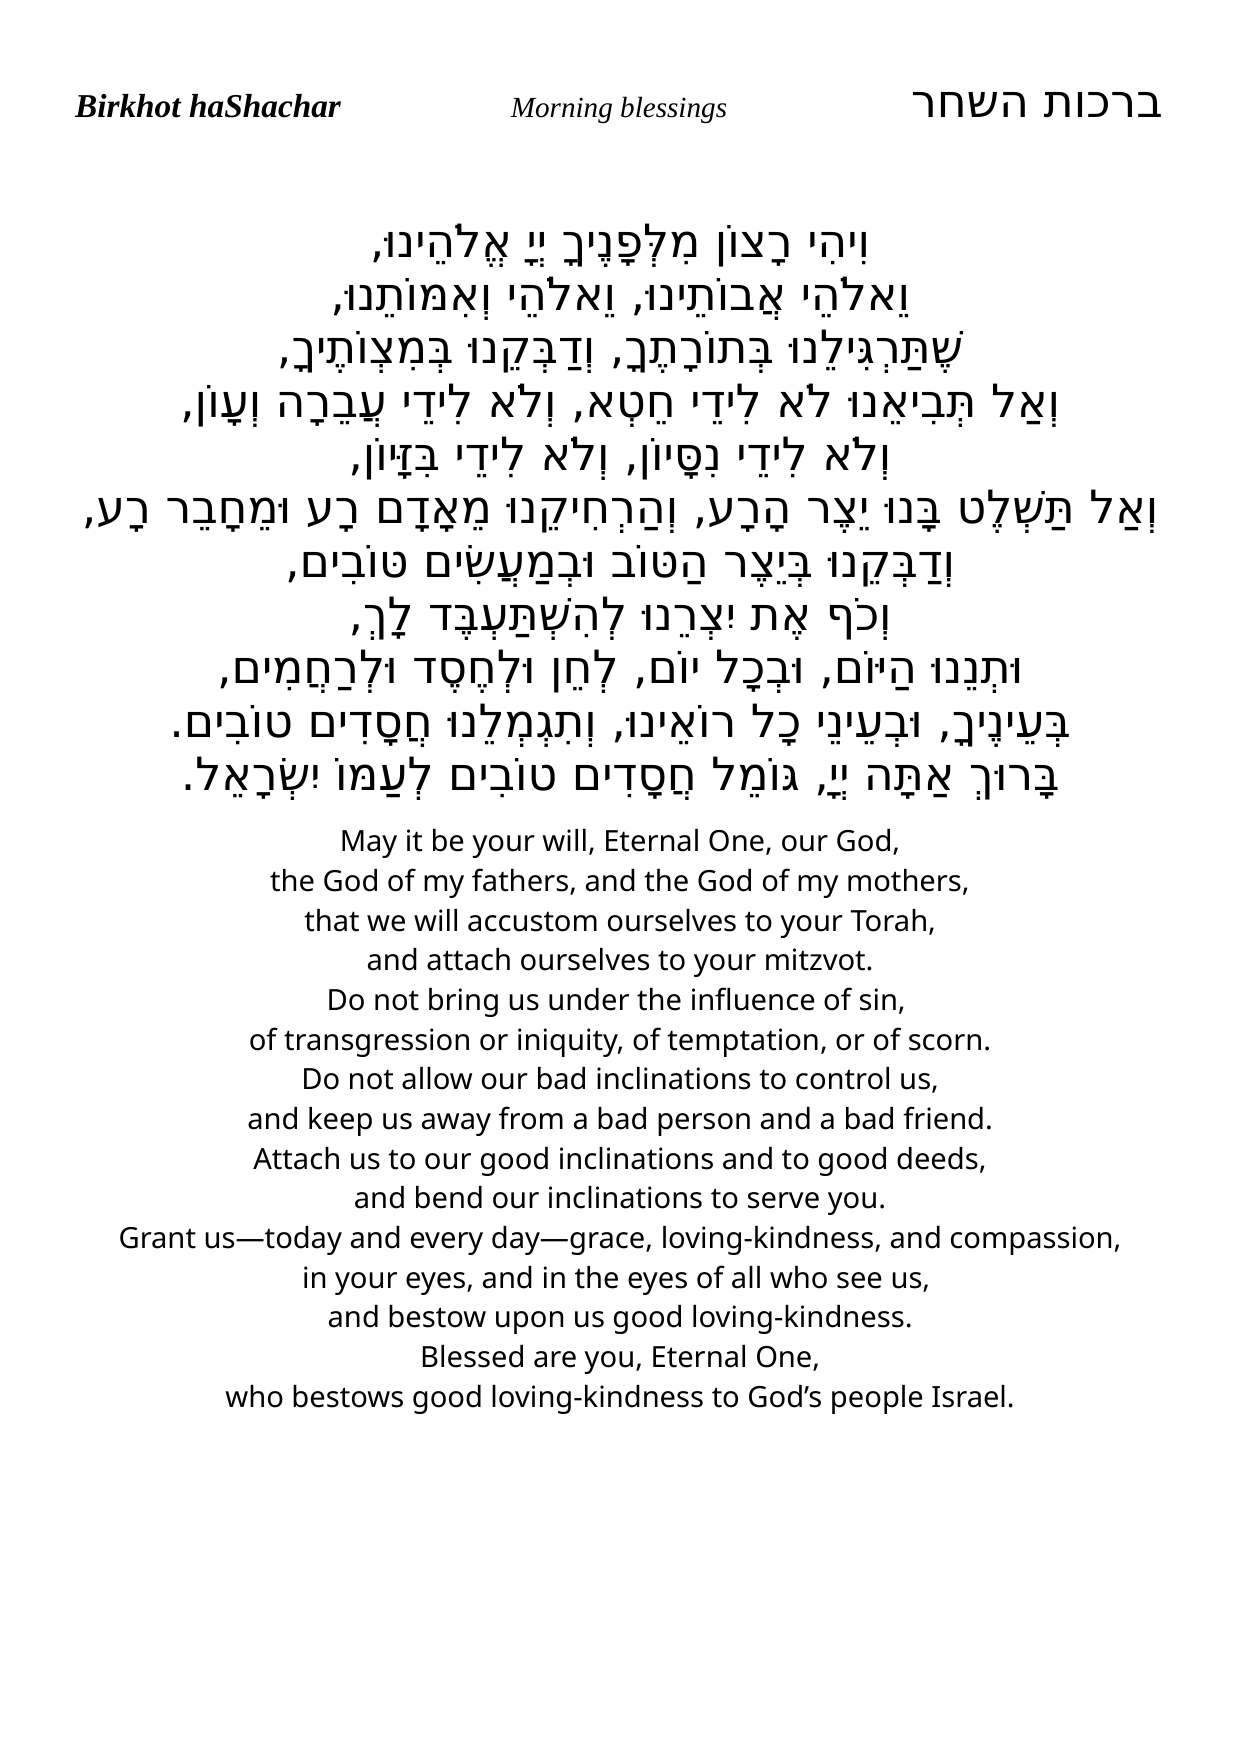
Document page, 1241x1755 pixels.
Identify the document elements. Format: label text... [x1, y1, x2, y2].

text who bestows good loving-kindness to God’s people Israel. [75, 1376, 1165, 1416]
text וְלֹא לִידֵי נִסָּיוֹן, וְלֹא לִידֵי בִּזָּיוֹן, [75, 428, 1165, 481]
text May it be your will, Eternal One, our God, [75, 820, 1165, 860]
text Grant us—today and every day—grace, loving-kindness, and compassion, [75, 1217, 1165, 1257]
text Do not allow our bad inclinations to control us, [75, 1058, 1165, 1098]
text that we will accustom ourselves to your Torah, [75, 900, 1165, 939]
text Do not bring us under the influence of sin, [75, 979, 1165, 1019]
text וְדַבְּקֵנוּ בְּיֵצֶר הַטּוֹב וּבְמַעֲשִׂים טּוֹבִים, [75, 534, 1165, 588]
text Blessed are you, Eternal One, [75, 1336, 1165, 1376]
text וְאַל תַּשְׁלֶט בָּנוּ יֵצֶר הָרָע, וְהַרְחִיקֵנוּ מֵאָדָם רָע וּמֵחָבֵר רָע, [75, 481, 1165, 534]
text וְאַל תְּבִיאֵנוּ לֹא לִידֵי חֵטְא, וְלֹא לִידֵי עֲבֵרָה וְעָוֹן, [75, 374, 1165, 428]
text of transgression or iniquity, of temptation, or of scorn. [75, 1019, 1165, 1058]
text וִיהִי רָצוֹן מִלְּפָנֶיךָ יְיָ אֱלֹהֵינוּ, [75, 214, 1165, 268]
text in your eyes, and in the eyes of all who see us, [75, 1257, 1165, 1297]
text and bend our inclinations to serve you. [75, 1178, 1165, 1217]
text בְּעֵינֶיךָ, וּבְעֵינֵי כָל רוֹאֵינוּ, וְתִגְמְלֵנוּ חֲסָדִים טוֹבִים. [75, 694, 1165, 748]
text Attach us to our good inclinations and to good deeds, [75, 1138, 1165, 1178]
text וּתְנֵנוּ הַיּוֹם, וּבְכָל יוֹם, לְחֵן וּלְחֶסֶד וּלְרַחֲמִים, [75, 641, 1165, 694]
text and bestow upon us good loving-kindness. [75, 1297, 1165, 1336]
text שֶׁתַּרְגִּילֵנוּ בְּתוֹרָתֶךָ, וְדַבְּקֵנוּ בְּמִצְוֹתֶיךָ, [75, 321, 1165, 374]
text and attach ourselves to your mitzvot. [75, 939, 1165, 979]
text the God of my fathers, and the God of my mothers, [75, 860, 1165, 900]
text בָּרוּךְ אַתָּה יְיָ, גּוֹמֵל חֲסָדִים טוֹבִים לְעַמּוֹ יִשְׂרָאֵל. [75, 748, 1165, 801]
text וֵאלֹהֵי אֲבוֹתֵינוּ, וֵאלֹהֵי וְאִמּוֹתֵנוּ, [75, 268, 1165, 321]
text and keep us away from a bad person and a bad friend. [75, 1098, 1165, 1138]
text וְכֹף אֶת יִצְרֵנוּ לְהִשְׁתַּעְבֶּד לָךְ, [75, 588, 1165, 641]
